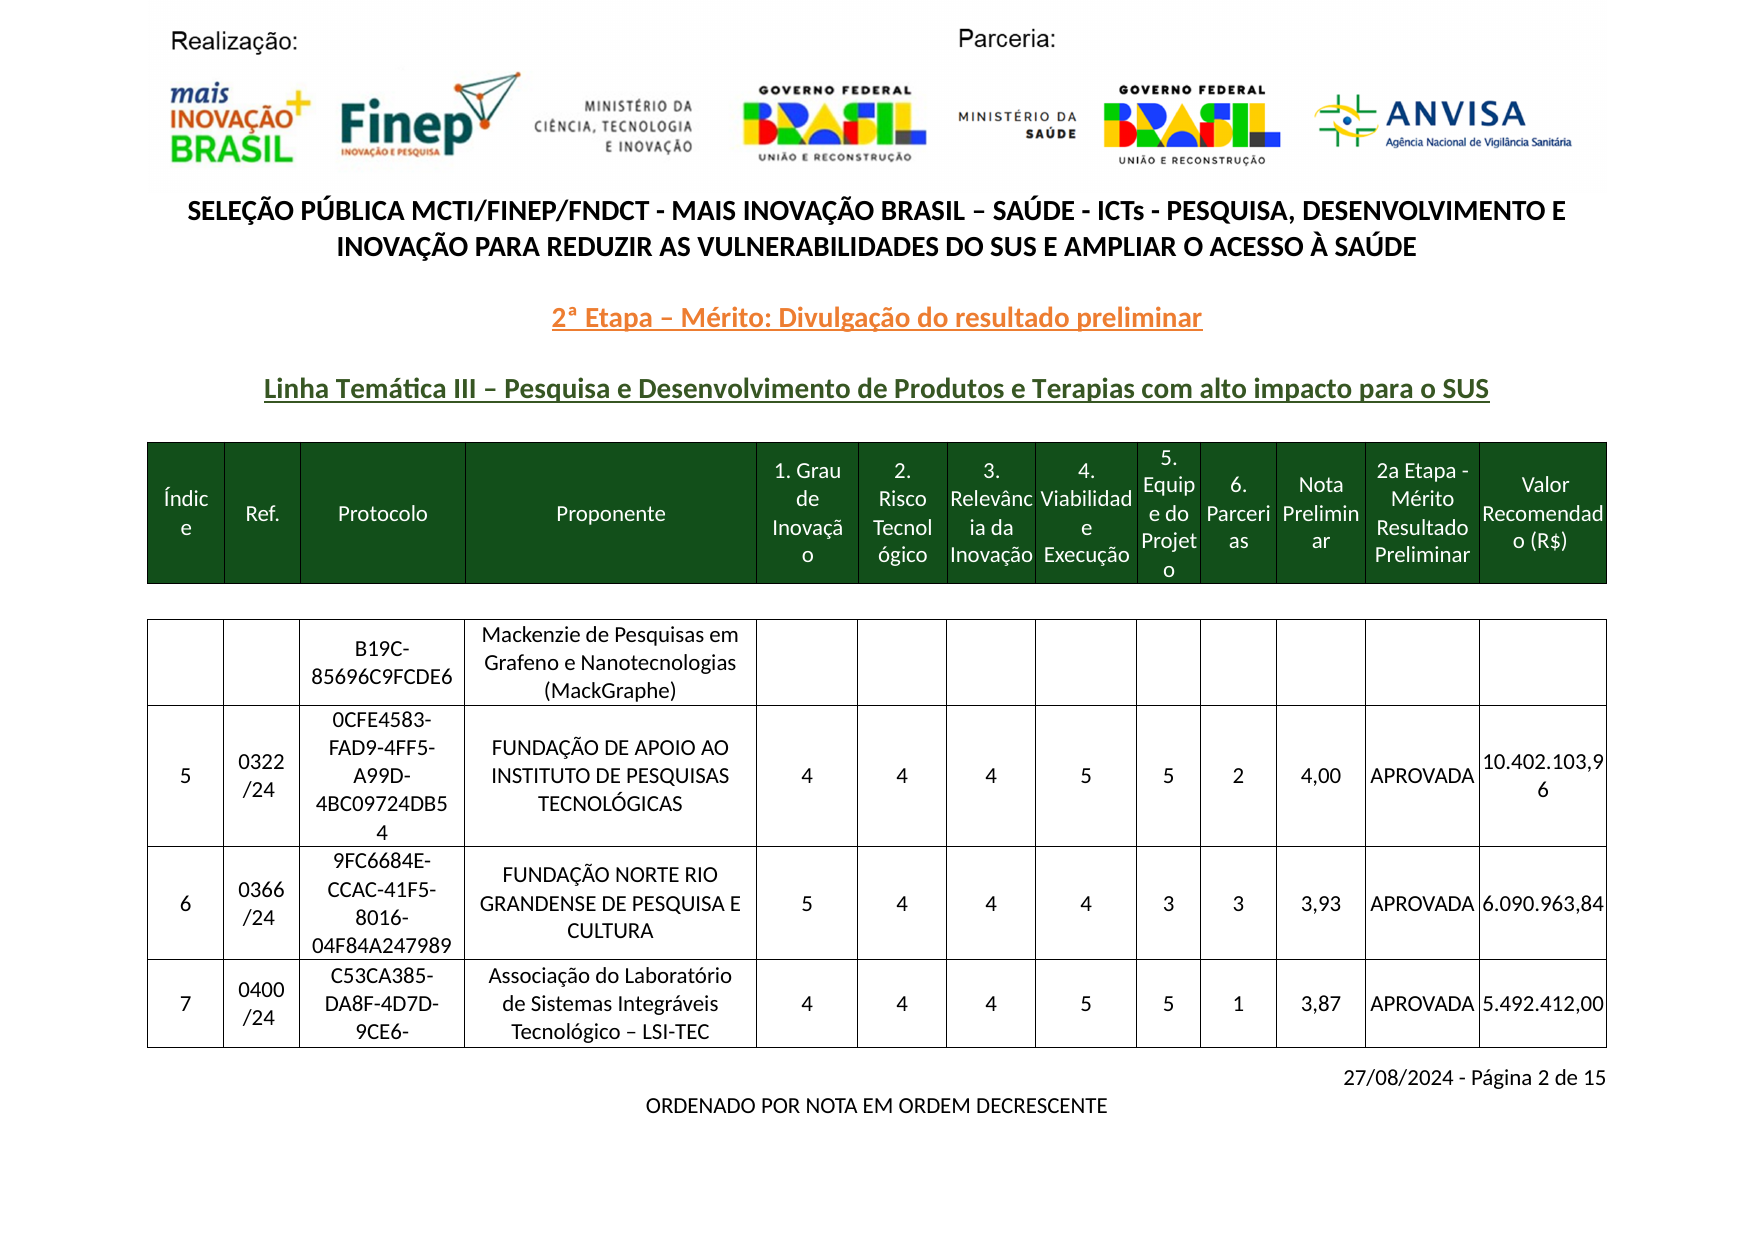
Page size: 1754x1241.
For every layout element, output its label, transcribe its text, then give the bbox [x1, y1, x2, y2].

table_cell 5 [1137, 706, 1200, 846]
table_cell 9FC6684E-CCAC-41F5-8016-04F84A247989 [300, 847, 464, 959]
table_cell [1277, 620, 1365, 704]
table_cell C53CA385-DA8F-4D7D-9CE6- [300, 960, 464, 1047]
table_cell 4 [1036, 847, 1136, 959]
table_cell 0400/24 [224, 960, 299, 1047]
table_cell Associação do Laboratório de Sistemas Integráveis Tecnológico – LSI-TEC [465, 960, 756, 1047]
table_cell 5 [1137, 960, 1200, 1047]
table_cell FUNDAÇÃO DE APOIO AO INSTITUTO DE PESQUISAS TECNOLÓGICAS [465, 706, 756, 846]
table_cell 4 [858, 706, 946, 846]
table_cell [1366, 620, 1479, 704]
table_cell [947, 620, 1035, 704]
table_cell 5.492.412,00 [1480, 960, 1606, 1047]
table_cell [1480, 620, 1606, 704]
table_cell APROVADA [1366, 847, 1479, 959]
table_cell Mackenzie de Pesquisas em Grafeno e Nanotecnologias (MackGraphe) [465, 620, 756, 704]
table_cell [757, 620, 857, 704]
table_cell B19C-85696C9FCDE6 [300, 620, 464, 704]
table_cell [858, 620, 946, 704]
table_cell 4 [757, 960, 857, 1047]
table_cell 3 [1201, 847, 1276, 959]
table_cell 5 [148, 706, 223, 846]
table_cell 0322/24 [224, 706, 299, 846]
table_cell 4 [947, 960, 1035, 1047]
table_cell 5 [1036, 960, 1136, 1047]
table_cell APROVADA [1366, 706, 1479, 846]
table_cell 3,93 [1277, 847, 1365, 959]
table_cell 3,87 [1277, 960, 1365, 1047]
table_cell 4 [947, 706, 1035, 846]
table_cell 6.090.963,84 [1480, 847, 1606, 959]
table_cell [1201, 620, 1276, 704]
table_cell 6 [148, 847, 223, 959]
table_cell 7 [148, 960, 223, 1047]
table_cell 5 [1036, 706, 1136, 846]
table_cell 4 [947, 847, 1035, 959]
table_cell 1 [1201, 960, 1276, 1047]
table_cell [148, 620, 223, 704]
table_cell 4 [757, 706, 857, 846]
table_cell 4 [858, 847, 946, 959]
table_cell 3 [1137, 847, 1200, 959]
table_cell [1137, 620, 1200, 704]
table_cell 4 [858, 960, 946, 1047]
table_cell APROVADA [1366, 960, 1479, 1047]
table_cell 0366/24 [224, 847, 299, 959]
table_cell FUNDAÇÃO NORTE RIO GRANDENSE DE PESQUISA E CULTURA [465, 847, 756, 959]
table_cell 4,00 [1277, 706, 1365, 846]
table_cell [224, 620, 299, 704]
table_cell [1036, 620, 1136, 704]
table_cell 0CFE4583-FAD9-4FF5-A99D-4BC09724DB54 [300, 706, 464, 846]
table_cell 5 [757, 847, 857, 959]
table_cell 10.402.103,96 [1480, 706, 1606, 846]
table_cell 2 [1201, 706, 1276, 846]
